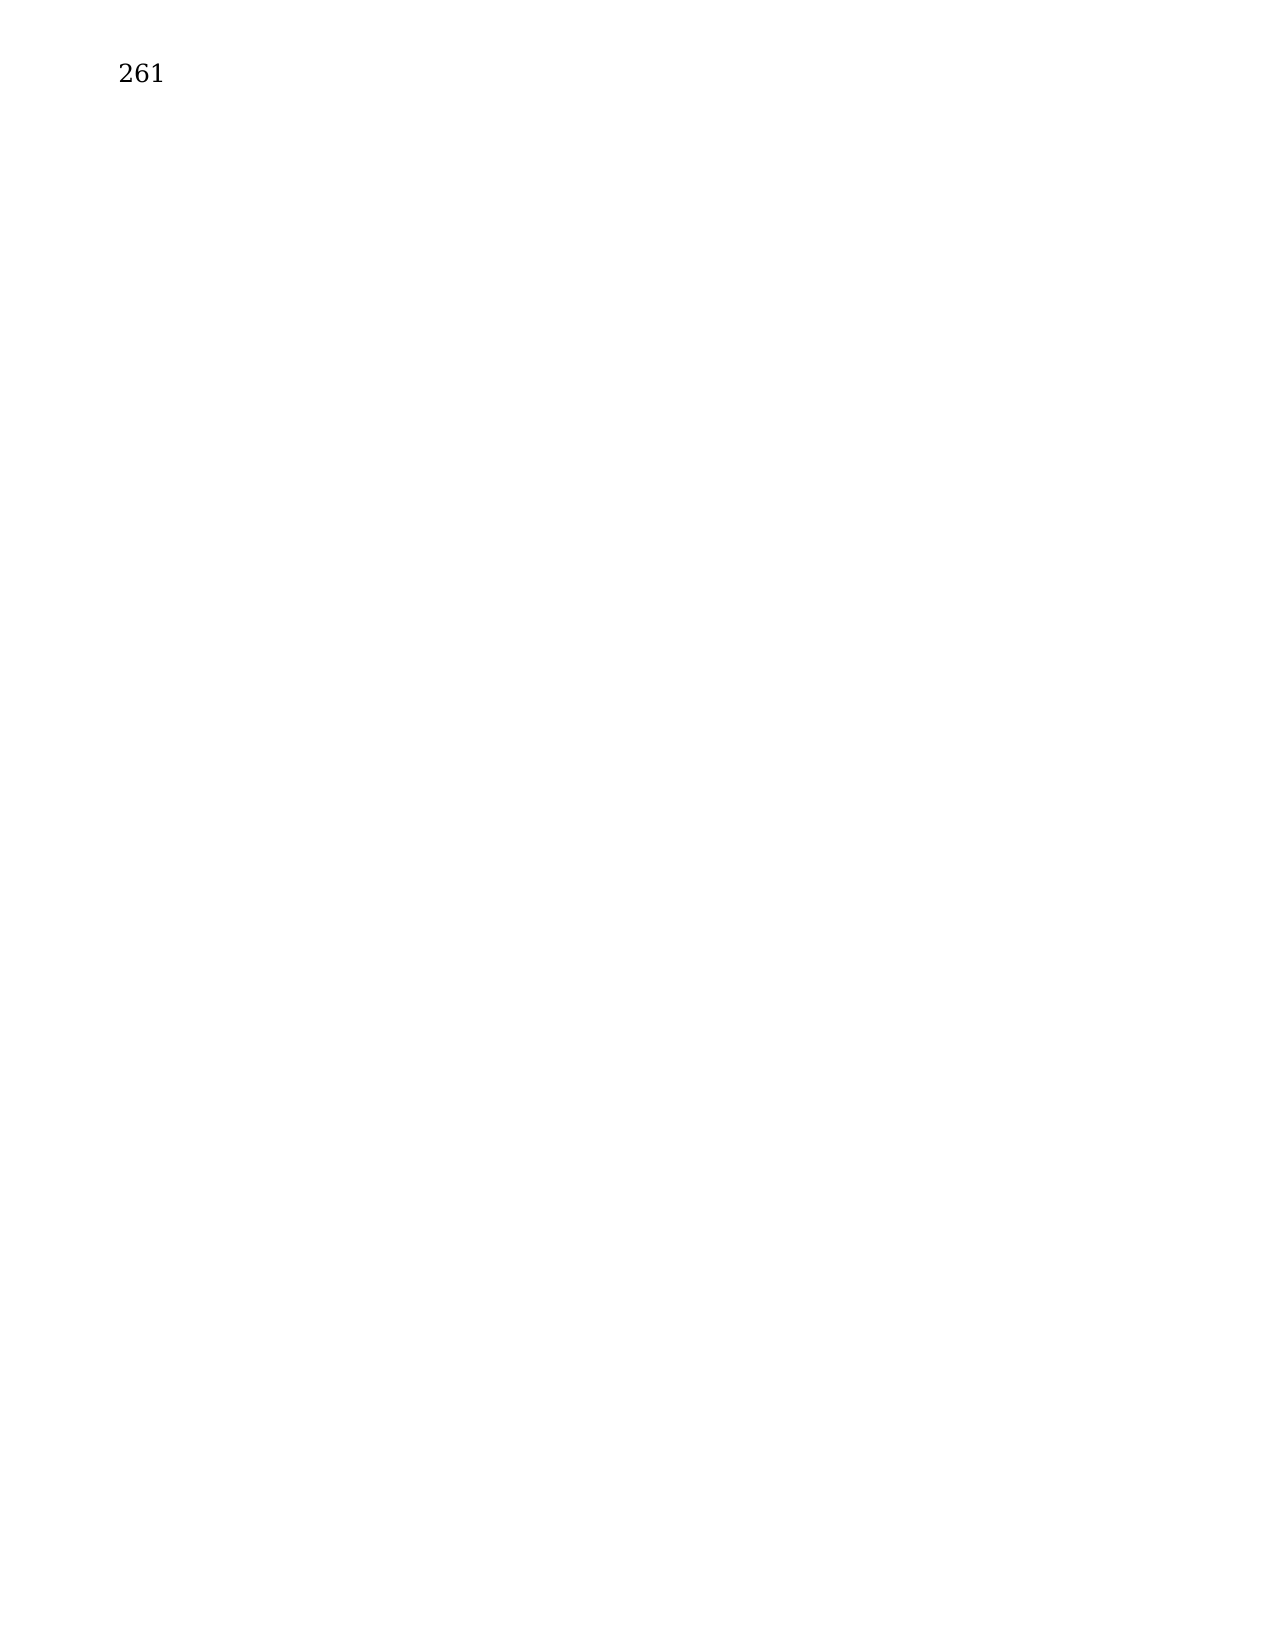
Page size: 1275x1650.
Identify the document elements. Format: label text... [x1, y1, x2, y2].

text 261 [118, 59, 1216, 88]
